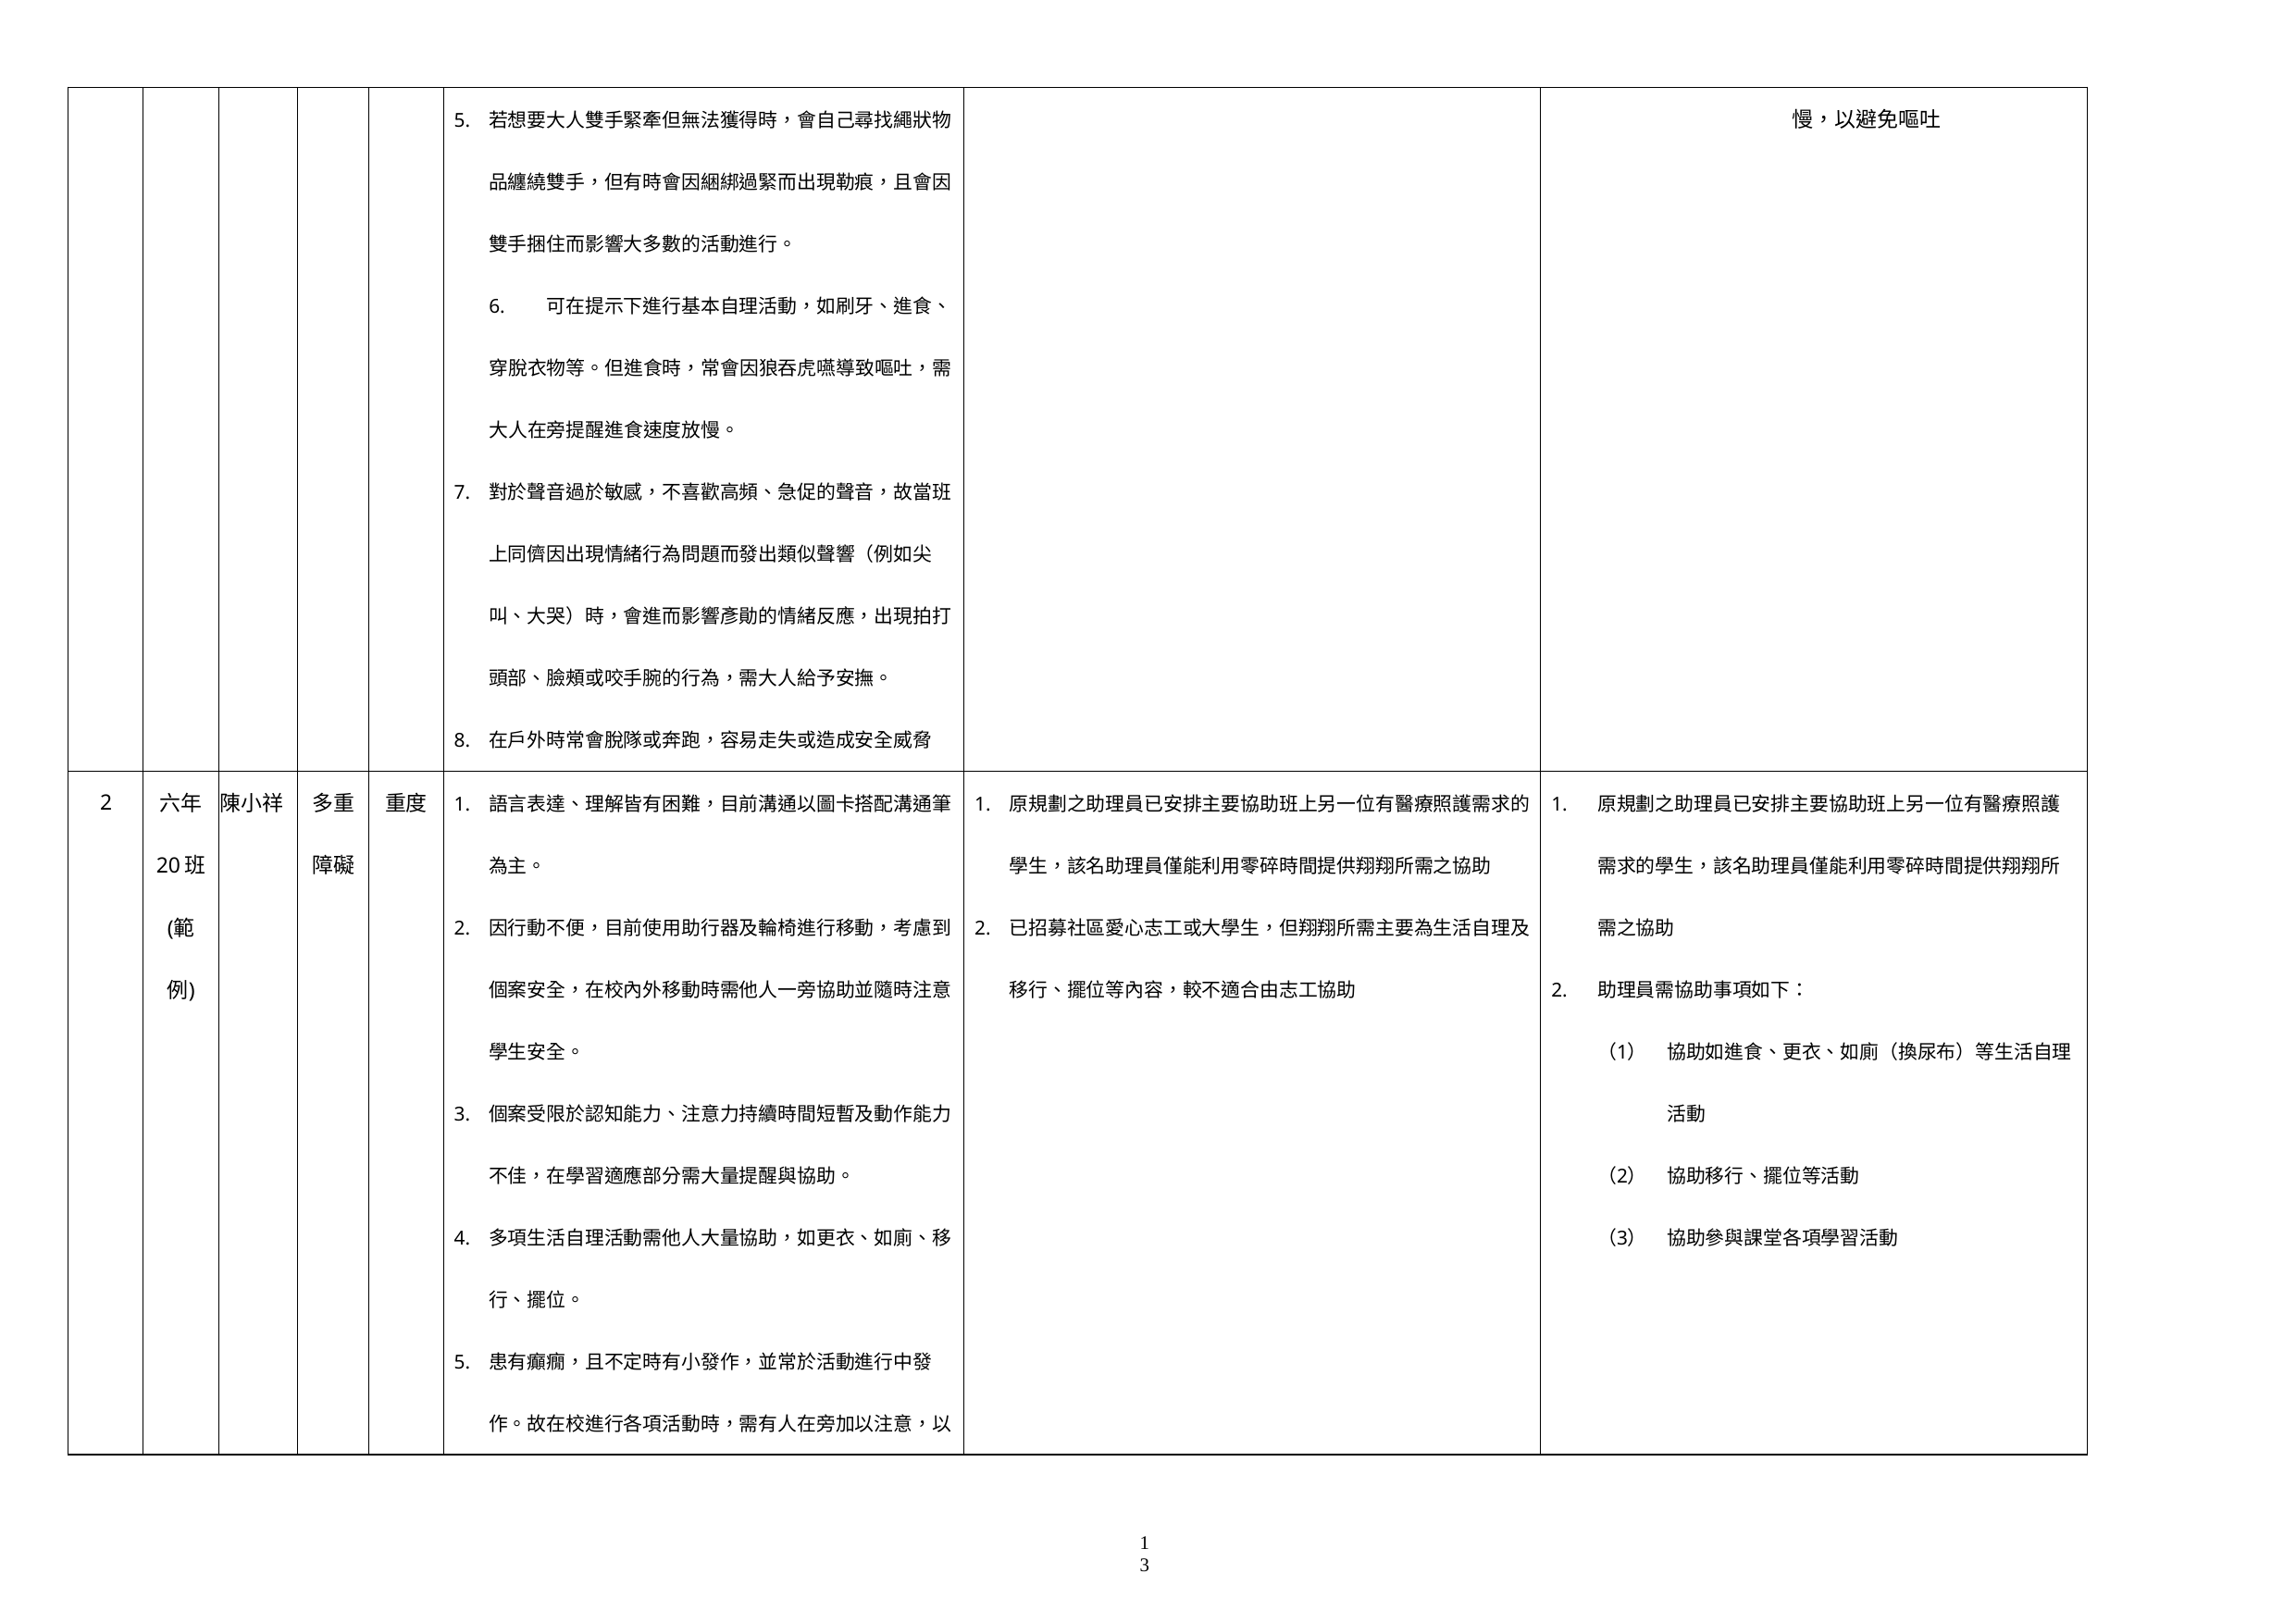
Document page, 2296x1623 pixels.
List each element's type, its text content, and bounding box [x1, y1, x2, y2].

table_cell 情緒較為焦慮，接觸到較不熟悉的人事物或無預警的變動，常有打頭、咬手腕或尖叫等較為強烈的行為反應。 個性較急且口語表達能力較弱，故當有需求無法表達或遇到挫折時，常出現咬手或拍打臉頰的動作，造成臉頰紅腫、瘀青或手腕有咬傷的痕跡。 有嚴重的睡眠障礙問題，天氣變化時，難以入睡，會跑跳、尖叫，需大人陪伴。 當出現情緒行為表現（拍打頭部、臉頰或咬手腕）時，當下需有熟悉的大人（有時必須是班導師）陪伴或給予安撫，強度較低時，需要大人雙手牽著或環抱，強度較強時，需大人環抱、重壓並十指緊扣，時間最長可達一個小時以上。 若想要大人雙手緊牽但無法獲得時，會自己尋找繩狀物品纏繞雙手，但有時會因綑綁過緊而出現勒痕，且會因雙手捆住而影響大多數的活動進行。 可在提示下進行基本自理活動，如刷牙、進食、穿脫衣物等。但進食時，常會因狼吞虎嚥導致嘔吐，需大人在旁提醒進食速度放慢。 對於聲音過於敏感，不喜歡高頻、急促的聲音，故當班上同儕因出現情緒行為問題而發出類似聲響（例如尖叫、大哭）時，會進而影響彥勛的情緒反應，出現拍打頭部、臉頰或咬手腕的行為，需大人給予安撫。 在戶外時常會脫隊或奔跑，容易走失或造成安全威脅 [444, 88, 963, 770]
table_cell 語言表達、理解皆有困難，目前溝通以圖卡搭配溝通筆為主。 因行動不便，目前使用助行器及輪椅進行移動，考慮到個案安全，在校內外移動時需他人一旁協助並隨時注意學生安全。 個案受限於認知能力、注意力持續時間短暫及動作能力不佳，在學習適應部分需大量提醒與協助。 多項生活自理活動需他人大量協助，如更衣、如廁、移行、擺位。 患有癲癇，且不定時有小發作，並常於活動進行中發作。故在校進行各項活動時，需有人在旁加以注意，以 [444, 772, 963, 1454]
table_cell 2 [68, 772, 143, 1454]
table_cell [964, 88, 1540, 770]
table_cell [369, 88, 443, 770]
table_cell 陳小祥 [219, 772, 297, 1454]
table_cell 原規劃之助理員已安排主要協助班上另一位有醫療照護需求的學生，該名助理員僅能利用零碎時間提供翔翔所需之協助 已招募社區愛心志工或大學生，但翔翔所需主要為生活自理及移行、擺位等內容，較不適合由志工協助 [964, 772, 1540, 1454]
table_cell [143, 88, 218, 770]
table_cell 重度 [369, 772, 443, 1454]
table_cell 原規劃之助理員已安排主要協助班上另一位有醫療照護需求的學生，該名助理員僅能利用零碎時間提供翔翔所需之協助 助理員需協助事項如下： 協助如進食、更衣、如廁（換尿布）等生活自理活動 協助移行、擺位等活動 協助參與課堂各項學習活動 [1541, 772, 2087, 1454]
table_cell 六年20班(範例) [143, 772, 218, 1454]
table_cell 多重障礙 [298, 772, 368, 1454]
table_cell [68, 88, 143, 770]
table_cell [298, 88, 368, 770]
table_cell [219, 88, 297, 770]
table_cell 原核予特教助理員已規畫主要協助班上另一名有醫療照護需求的學生，故小勛仍有其他助理員協助之需求 助理員需協助事項如下： 當出現情緒行為表現時，提供必要的陪伴與安撫 從事戶外活動時，陪伴在旁，當有脫隊或奔跑情況出現時，提供必要的引導或協助 當課程進行中出現較為強烈的情緒行為問題而教師須進行介入時，助理員協助其他學生進行活動，以維護其他學生受教權益 進食時，需助理員提醒進食速度放慢，以避免嘔吐 [1541, 88, 2087, 770]
